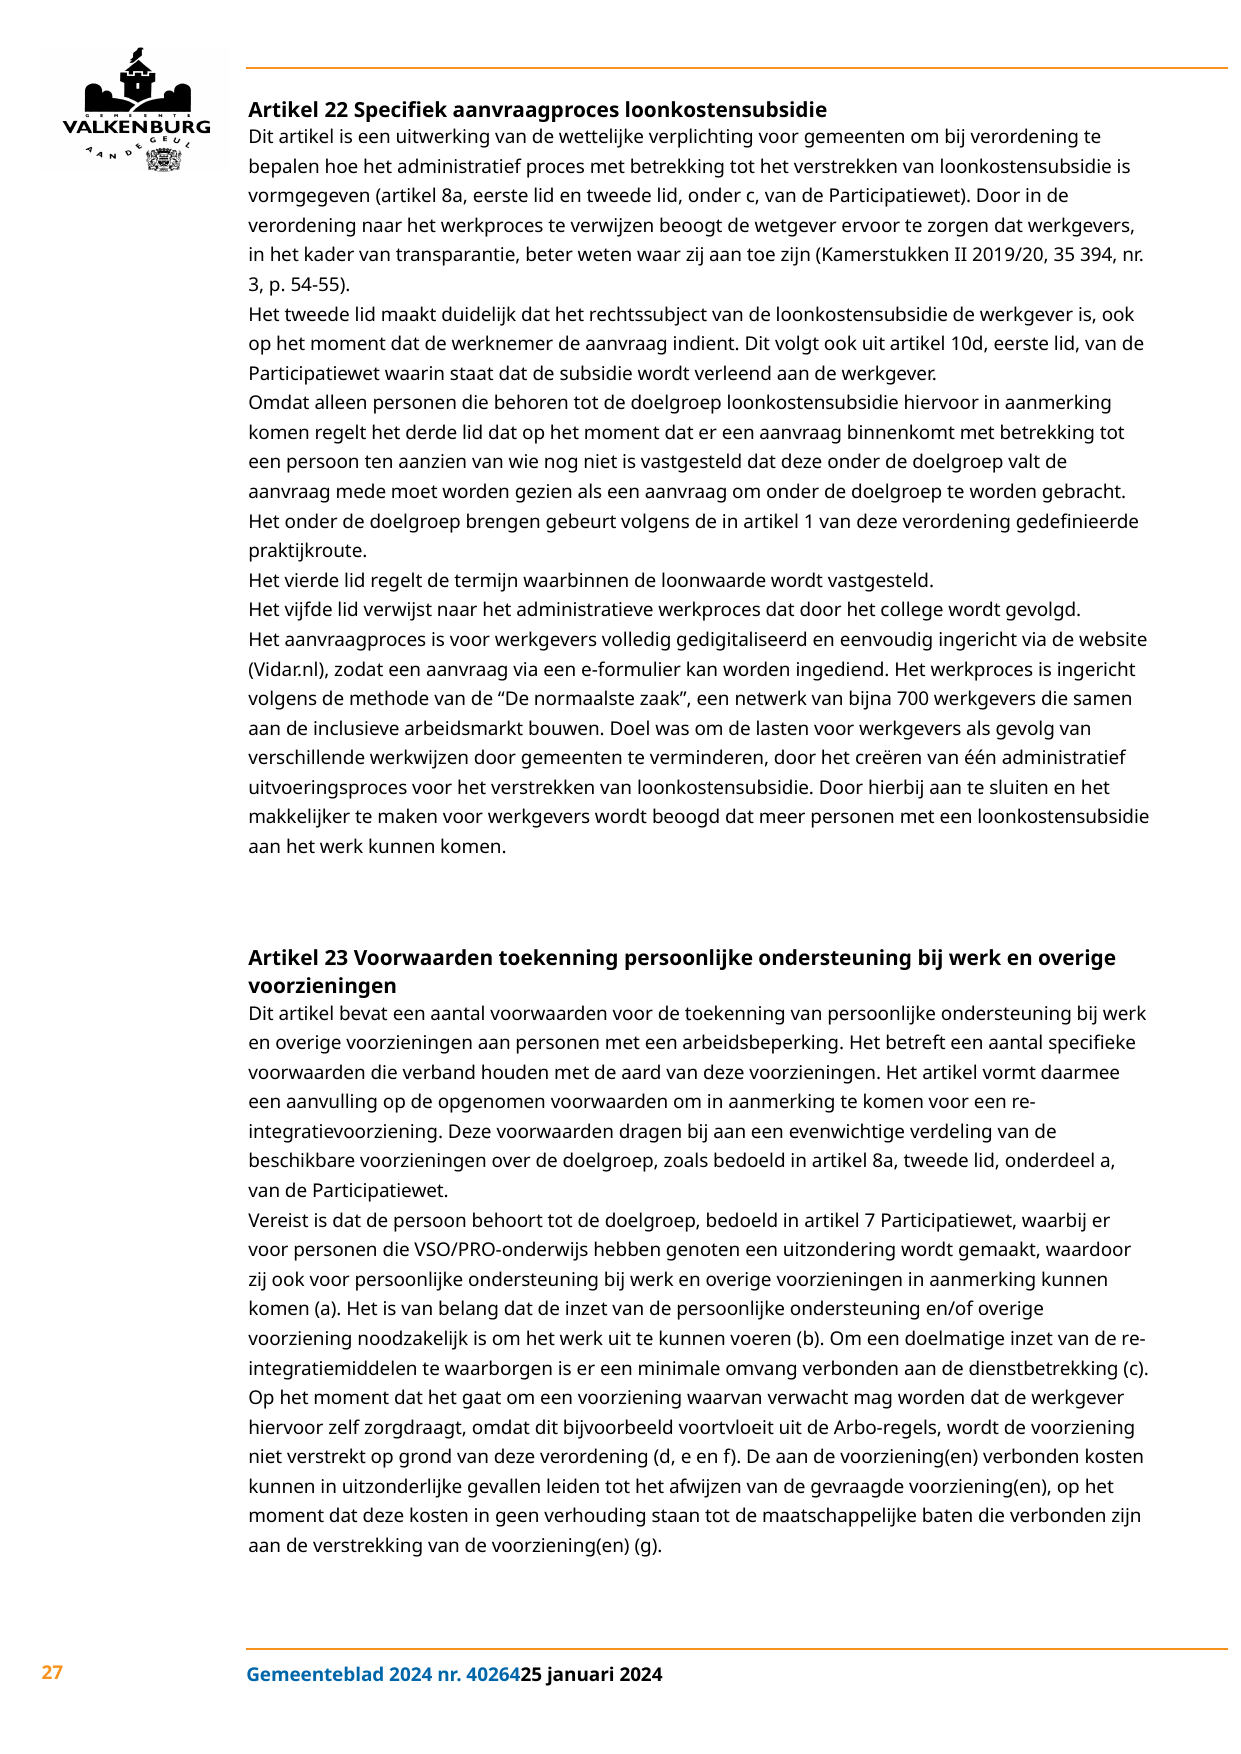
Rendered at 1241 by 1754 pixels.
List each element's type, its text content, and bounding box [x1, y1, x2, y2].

text Het vierde lid regelt de termijn waarbinnen de loonwaarde wordt vastgesteld. [248, 567, 1152, 593]
text Dit artikel is een uitwerking van de wettelijke verplichting voor gemeenten om bij verordening te bepalen hoe het administratief proces met betrekking tot het verstrekken van loonkostensubsidie is vormgegeven (artikel 8a, eerste lid en tweede lid, onder c, van de Participatiewet). Door in de verordening naar het werkproces te verwijzen beoogt de wetgever ervoor te zorgen dat werkgevers, in het kader van transparantie, beter weten waar zij aan toe zijn (Kamerstukken II 2019/20, 35 394, nr. 3, p. 54-55). [248, 123, 1152, 297]
text Omdat alleen personen die behoren tot de doelgroep loonkostensubsidie hiervoor in aanmerking komen regelt het derde lid dat op het moment dat er een aanvraag binnenkomt met betrekking tot een persoon ten aanzien van wie nog niet is vastgesteld dat deze onder de doelgroep valt de aanvraag mede moet worden gezien als een aanvraag om onder de doelgroep te worden gebracht. Het onder de doelgroep brengen gebeurt volgens de in artikel 1 van deze verordening gedefinieerde praktijkroute. [248, 389, 1152, 563]
text Dit artikel bevat een aantal voorwaarden voor de toekenning van persoonlijke ondersteuning bij werk en overige voorzieningen aan personen met een arbeidsbeperking. Het betreft een aantal specifieke voorwaarden die verband houden met de aard van deze voorzieningen. Het artikel vormt daarmee een aanvulling op de opgenomen voorwaarden om in aanmerking te komen voor een re-integratievoorziening. Deze voorwaarden dragen bij aan een evenwichtige verdeling van de beschikbare voorzieningen over de doelgroep, zoals bedoeld in artikel 8a, tweede lid, onderdeel a, van de Participatiewet. [248, 1000, 1152, 1203]
text Artikel 23 Voorwaarden toekenning persoonlijke ondersteuning bij werk en overige voorzieningen [248, 943, 1152, 1000]
text Het aanvraagproces is voor werkgevers volledig gedigitaliseerd en eenvoudig ingericht via de website (Vidar.nl), zodat een aanvraag via een e-formulier kan worden ingediend. Het werkproces is ingericht volgens de methode van de “De normaalste zaak”, een netwerk van bijna 700 werkgevers die samen aan de inclusieve arbeidsmarkt bouwen. Doel was om de lasten voor werkgevers als gevolg van verschillende werkwijzen door gemeenten te verminderen, door het creëren van één administratief uitvoeringsproces voor het verstrekken van loonkostensubsidie. Door hierbij aan te sluiten en het makkelijker te maken voor werkgevers wordt beoogd dat meer personen met een loonkostensubsidie aan het werk kunnen komen. [248, 626, 1152, 859]
text Het tweede lid maakt duidelijk dat het rechtssubject van de loonkostensubsidie de werkgever is, ook op het moment dat de werknemer de aanvraag indient. Dit volgt ook uit artikel 10d, eerste lid, van de Participatiewet waarin staat dat de subsidie wordt verleend aan de werkgever. [248, 301, 1152, 386]
picture [41, 47, 231, 172]
text Artikel 22 Specifiek aanvraagproces loonkostensubsidie [248, 95, 1152, 123]
text Vereist is dat de persoon behoort tot de doelgroep, bedoeld in artikel 7 Participatiewet, waarbij er voor personen die VSO/PRO-onderwijs hebben genoten een uitzondering wordt gemaakt, waardoor zij ook voor persoonlijke ondersteuning bij werk en overige voorzieningen in aanmerking kunnen komen (a). Het is van belang dat de inzet van de persoonlijke ondersteuning en/of overige voorziening noodzakelijk is om het werk uit te kunnen voeren (b). Om een doelmatige inzet van de re-integratiemiddelen te waarborgen is er een minimale omvang verbonden aan de dienstbetrekking (c). Op het moment dat het gaat om een voorziening waarvan verwacht mag worden dat de werkgever hiervoor zelf zorgdraagt, omdat dit bijvoorbeeld voortvloeit uit de Arbo-regels, wordt de voorziening niet verstrekt op grond van deze verordening (d, e en f). De aan de voorziening(en) verbonden kosten kunnen in uitzonderlijke gevallen leiden tot het afwijzen van de gevraagde voorziening(en), op het moment dat deze kosten in geen verhouding staan tot de maatschappelijke baten die verbonden zijn aan de verstrekking van de voorziening(en) (g). [248, 1207, 1152, 1558]
text Het vijfde lid verwijst naar het administratieve werkproces dat door het college wordt gevolgd. [248, 597, 1152, 622]
